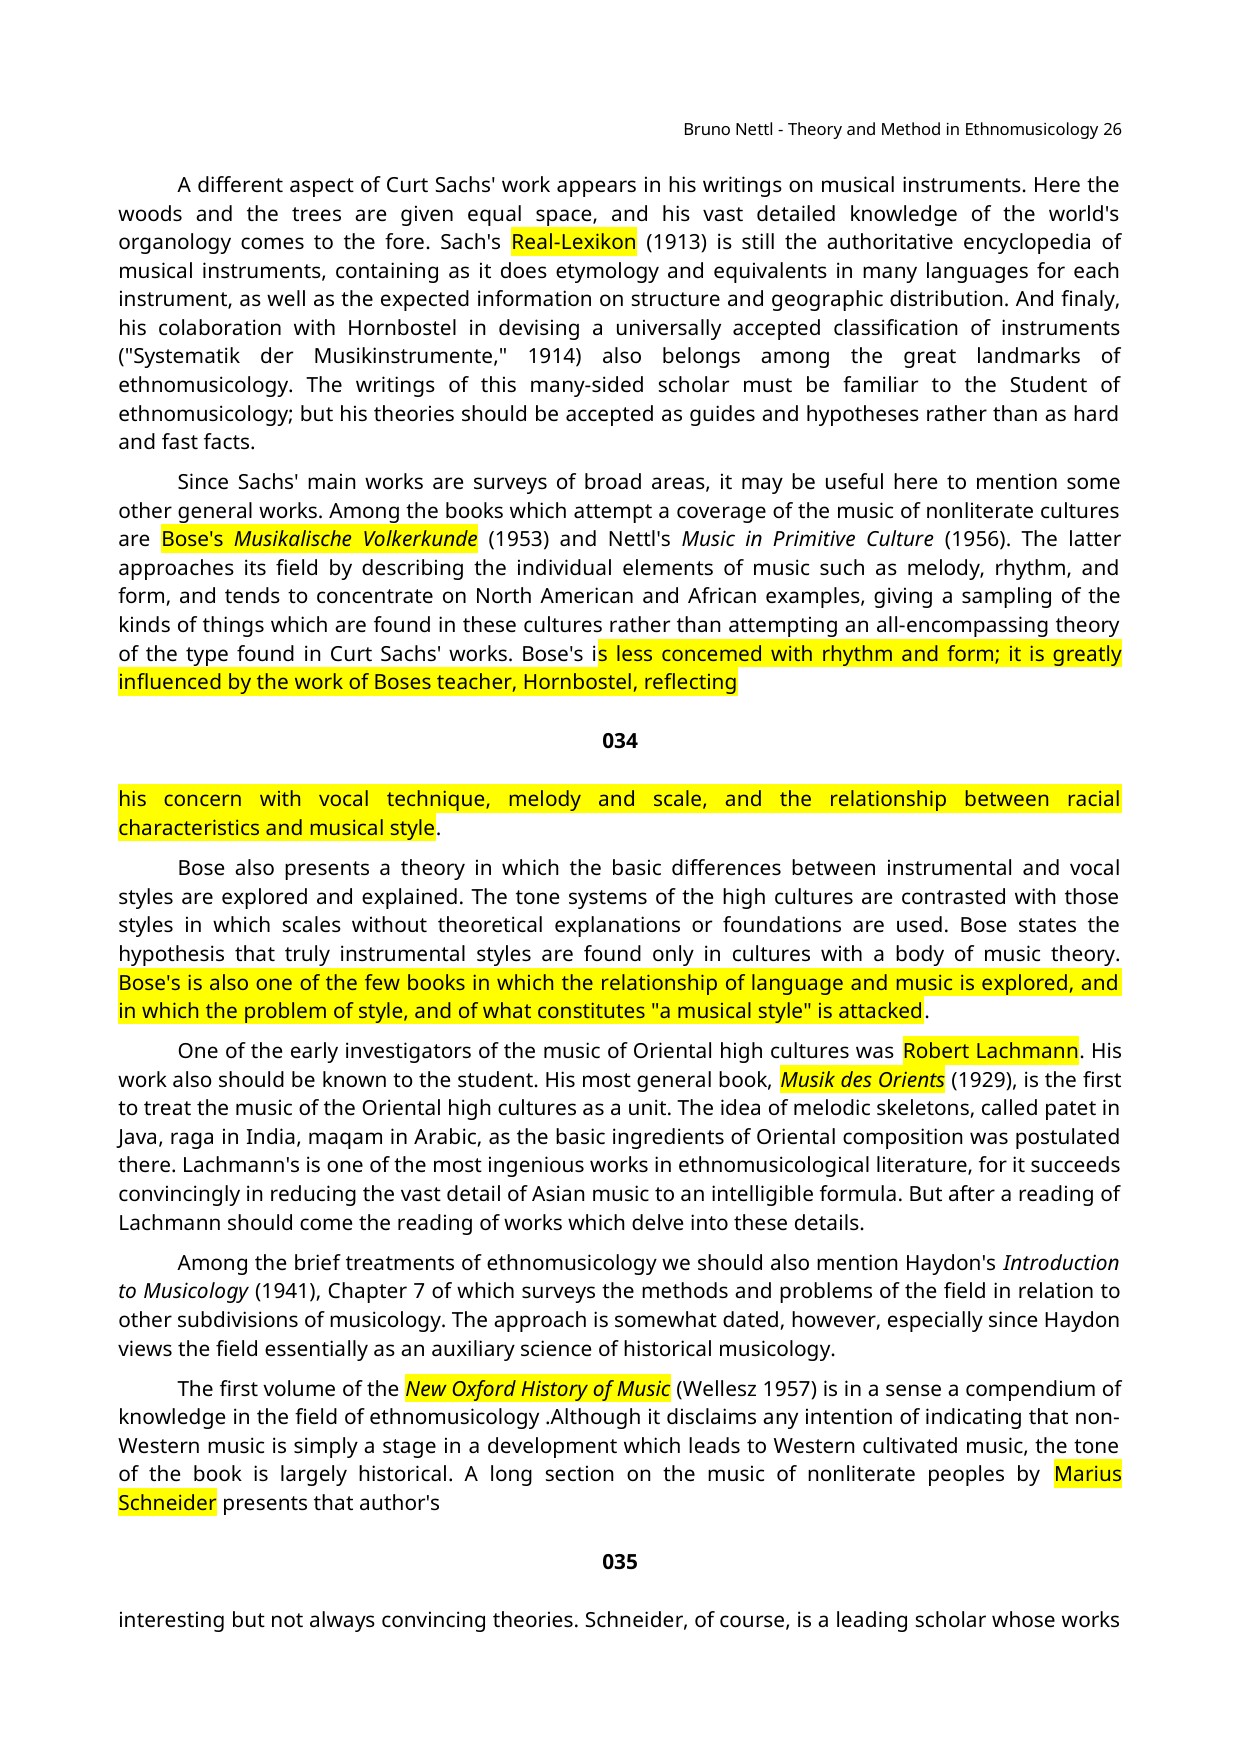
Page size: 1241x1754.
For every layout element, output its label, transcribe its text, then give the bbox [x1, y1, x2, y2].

text Among the brief treatments of ethnomusicology we should also mention Haydon's Introduction to Musicology (1941), Chapter 7 of which surveys the methods and problems of the field in relation to other subdivisions of musicology. The approach is somewhat dated, however, especially since Haydon views the field essentially as an auxiliary science of historical musicology. [118, 1248, 1122, 1362]
text interesting but not always convincing theories. Schneider, of course, is a leading scholar whose works [118, 1605, 1122, 1634]
text 034 [118, 726, 1122, 754]
text his concern with vocal technique, melody and scale, and the relationship between racial characteristics and musical style. [118, 784, 1122, 841]
text The first volume of the New Oxford History of Music (Wellesz 1957) is in a sense a compendium of knowledge in the field of ethnomusicology .Although it disclaims any intention of indicating that non-Western music is simply a stage in a development which leads to Western cultivated music, the tone of the book is largely historical. A long section on the music of nonliterate peoples by Marius Schneider presents that author's [118, 1374, 1122, 1516]
text 035 [118, 1547, 1122, 1575]
text One of the early investigators of the music of Oriental high cultures was Robert Lachmann. His work also should be known to the student. His most general book, Musik des Orients (1929), is the first to treat the music of the Oriental high cultures as a unit. The idea of melodic skeletons, called patet in Java, raga in India, maqam in Arabic, as the basic ingredients of Oriental composition was postulated there. Lachmann's is one of the most ingenious works in ethnomusicological literature, for it succeeds convincingly in reducing the vast detail of Asian music to an intelligible formula. But after a reading of Lachmann should come the reading of works which delve into these details. [118, 1036, 1122, 1236]
text Bose also presents a theory in which the basic differences between instrumental and vocal styles are explored and explained. The tone systems of the high cultures are contrasted with those styles in which scales without theoretical explanations or foundations are used. Bose states the hypothesis that truly instrumental styles are found only in cultures with a body of music theory. Bose's is also one of the few books in which the relationship of language and music is explored, and in which the problem of style, and of what constitutes "a musical style" is attacked. [118, 853, 1122, 1024]
text A different aspect of Curt Sachs' work appears in his writings on musical instruments. Here the woods and the trees are given equal space, and his vast detailed knowledge of the world's organology comes to the fore. Sach's Real-Lexikon (1913) is still the authoritative encyclopedia of musical instruments, containing as it does etymology and equivalents in many languages for each instrument, as well as the expected information on structure and geographic distribution. And finaly, his colaboration with Hornbostel in devising a universally accepted classification of instruments ("Systematik der Musikinstrumente," 1914) also belongs among the great landmarks of ethnomusicology. The writings of this many-sided scholar must be familiar to the Student of ethnomusicology; but his theories should be accepted as guides and hypotheses rather than as hard and fast facts. [118, 170, 1122, 456]
text Since Sachs' main works are surveys of broad areas, it may be useful here to mention some other general works. Among the books which attempt a coverage of the music of nonliterate cultures are Bose's Musikalische Volkerkunde (1953) and Nettl's Music in Primitive Culture (1956). The latter approaches its field by describing the individual elements of music such as melody, rhythm, and form, and tends to concentrate on North American and African examples, giving a sampling of the kinds of things which are found in these cultures rather than attempting an all-encompassing theory of the type found in Curt Sachs' works. Bose's is less concemed with rhythm and form; it is greatly influenced by the work of Boses teacher, Hornbostel, reflecting [118, 467, 1122, 696]
